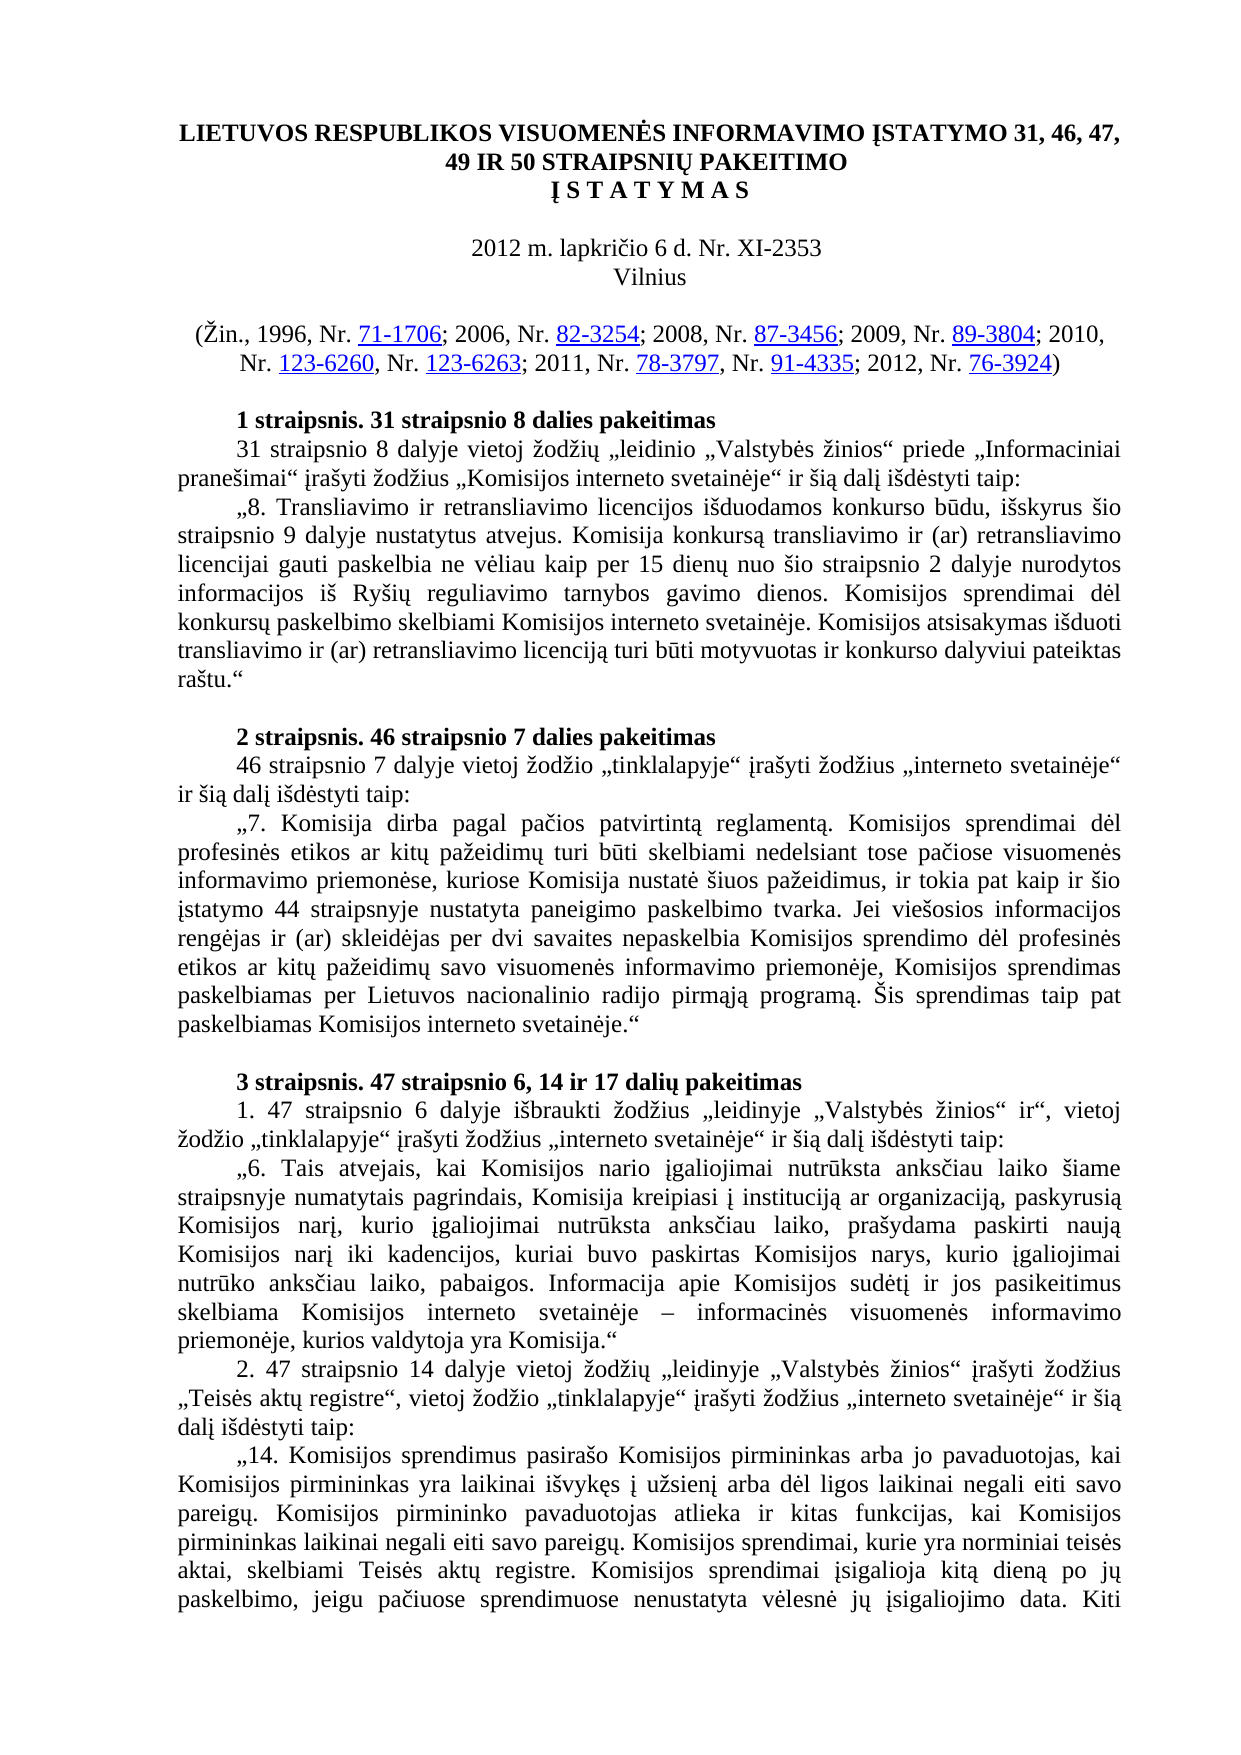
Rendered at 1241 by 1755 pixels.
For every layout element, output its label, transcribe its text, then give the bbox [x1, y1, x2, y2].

text Vilnius [177, 262, 1122, 291]
text 3 straipsnis. 47 straipsnio 6, 14 ir 17 dalių pakeitimas [177, 1067, 1122, 1096]
text 31 straipsnio 8 dalyje vietoj žodžių „leidinio „Valstybės žinios“ priede „Informaciniai pranešimai“ įrašyti žodžius „Komisijos interneto svetainėje“ ir šią dalį išdėstyti taip: [177, 434, 1122, 492]
text 46 straipsnio 7 dalyje vietoj žodžio „tinklalapyje“ įrašyti žodžius „interneto svetainėje“ ir šią dalį išdėstyti taip: [177, 751, 1122, 808]
text 2012 m. lapkričio 6 d. Nr. XI-2353 [177, 233, 1122, 262]
text 1 straipsnis. 31 straipsnio 8 dalies pakeitimas [177, 406, 1122, 434]
text „7. Komisija dirba pagal pačios patvirtintą reglamentą. Komisijos sprendimai dėl profesinės etikos ar kitų pažeidimų turi būti skelbiami nedelsiant tose pačiose visuomenės informavimo priemonėse, kuriose Komisija nustatė šiuos pažeidimus, ir tokia pat kaip ir šio įstatymo 44 straipsnyje nustatyta paneigimo paskelbimo tvarka. Jei viešosios informacijos rengėjas ir (ar) skleidėjas per dvi savaites nepaskelbia Komisijos sprendimo dėl profesinės etikos ar kitų pažeidimų savo visuomenės informavimo priemonėje, Komisijos sprendimas paskelbiamas per Lietuvos nacionalinio radijo pirmąją programą. Šis sprendimas taip pat paskelbiamas Komisijos interneto svetainėje.“ [177, 808, 1122, 1038]
text 2. 47 straipsnio 14 dalyje vietoj žodžių „leidinyje „Valstybės žinios“ įrašyti žodžius „Teisės aktų registre“, vietoj žodžio „tinklalapyje“ įrašyti žodžius „interneto svetainėje“ ir šią dalį išdėstyti taip: [177, 1354, 1122, 1441]
text „8. Transliavimo ir retransliavimo licencijos išduodamos konkurso būdu, išskyrus šio straipsnio 9 dalyje nustatytus atvejus. Komisija konkursą transliavimo ir (ar) retransliavimo licencijai gauti paskelbia ne vėliau kaip per 15 dienų nuo šio straipsnio 2 dalyje nurodytos informacijos iš Ryšių reguliavimo tarnybos gavimo dienos. Komisijos sprendimai dėl konkursų paskelbimo skelbiami Komisijos interneto svetainėje. Komisijos atsisakymas išduoti transliavimo ir (ar) retransliavimo licenciją turi būti motyvuotas ir konkurso dalyviui pateiktas raštu.“ [177, 492, 1122, 693]
text 2 straipsnis. 46 straipsnio 7 dalies pakeitimas [177, 722, 1122, 751]
text 1. 47 straipsnio 6 dalyje išbraukti žodžius „leidinyje „Valstybės žinios“ ir“, vietoj žodžio „tinklalapyje“ įrašyti žodžius „interneto svetainėje“ ir šią dalį išdėstyti taip: [177, 1096, 1122, 1153]
text „14. Komisijos sprendimus pasirašo Komisijos pirmininkas arba jo pavaduotojas, kai Komisijos pirmininkas yra laikinai išvykęs į užsienį arba dėl ligos laikinai negali eiti savo pareigų. Komisijos pirmininko pavaduotojas atlieka ir kitas funkcijas, kai Komisijos pirmininkas laikinai negali eiti savo pareigų. Komisijos sprendimai, kurie yra norminiai teisės aktai, skelbiami Teisės aktų registre. Komisijos sprendimai įsigalioja kitą dieną po jų paskelbimo, jeigu pačiuose sprendimuose nenustatyta vėlesnė jų įsigaliojimo data. Kiti [177, 1441, 1122, 1613]
text LIETUVOS RESPUBLIKOS VISUOMENĖS INFORMAVIMO ĮSTATYMO 31, 46, 47, 49 IR 50 STRAIPSNIŲ PAKEITIMO Į S T A T Y M A S [177, 118, 1122, 204]
text (Žin., 1996, Nr. 71-1706; 2006, Nr. 82-3254; 2008, Nr. 87-3456; 2009, Nr. 89-3804; 2010, Nr. 123-6260, Nr. 123-6263; 2011, Nr. 78-3797, Nr. 91-4335; 2012, Nr. 76-3924) [177, 319, 1122, 377]
text „6. Tais atvejais, kai Komisijos nario įgaliojimai nutrūksta anksčiau laiko šiame straipsnyje numatytais pagrindais, Komisija kreipiasi į instituciją ar organizaciją, paskyrusią Komisijos narį, kurio įgaliojimai nutrūksta anksčiau laiko, prašydama paskirti naują Komisijos narį iki kadencijos, kuriai buvo paskirtas Komisijos narys, kurio įgaliojimai nutrūko anksčiau laiko, pabaigos. Informacija apie Komisijos sudėtį ir jos pasikeitimus skelbiama Komisijos interneto svetainėje – informacinės visuomenės informavimo priemonėje, kurios valdytoja yra Komisija.“ [177, 1153, 1122, 1354]
